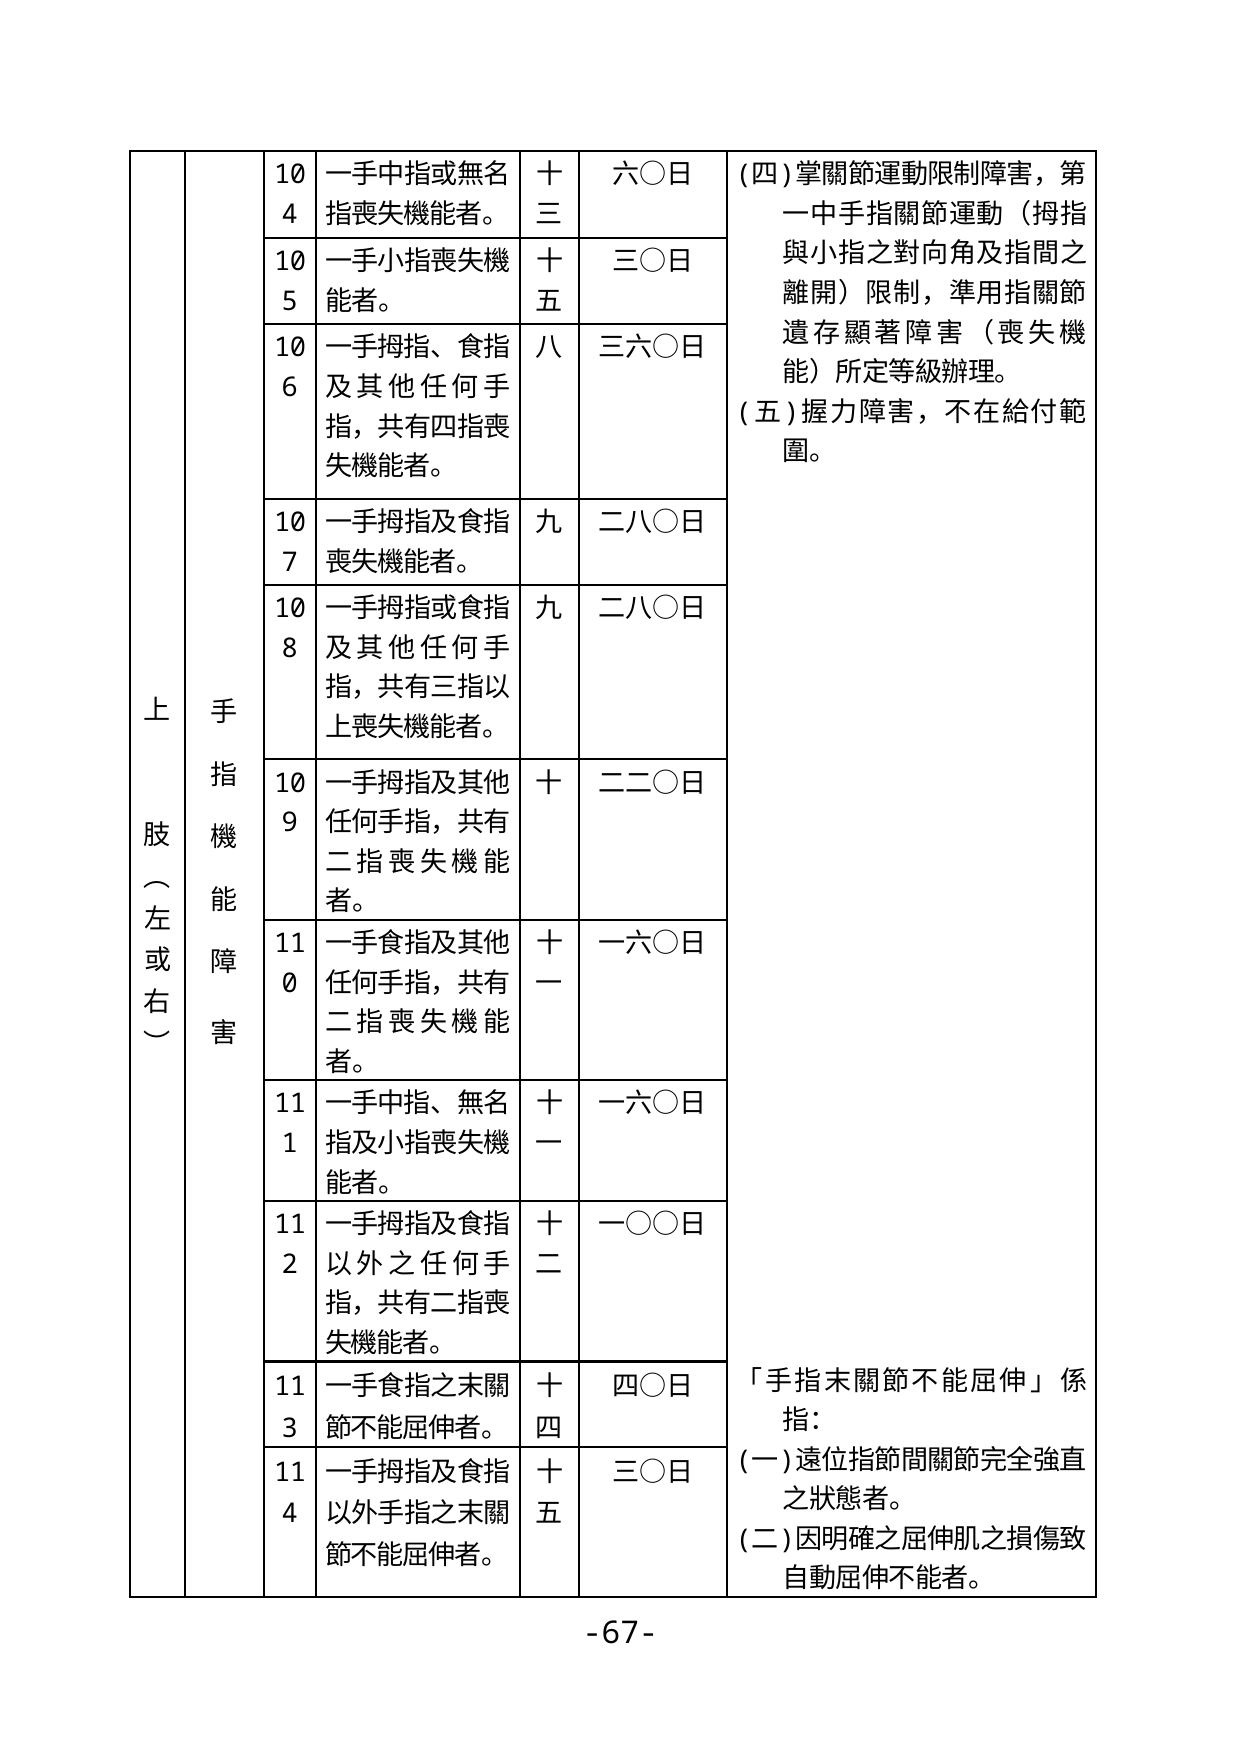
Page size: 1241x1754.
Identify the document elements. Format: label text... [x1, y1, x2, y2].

table_cell 八 [521, 325, 578, 498]
table_cell 十五 [521, 1448, 578, 1596]
table_cell 二八○日 [580, 586, 726, 758]
table_cell 四○日 [580, 1363, 726, 1446]
table_cell 一手中指或無名指喪失機能者。 [317, 152, 519, 237]
table_cell 105 [265, 239, 315, 323]
table_cell 一手中指、無名指及小指喪失機能者。 [317, 1081, 519, 1200]
table_cell 手 指 機 能 障 害 [186, 152, 263, 1596]
table_cell 114 [265, 1448, 315, 1596]
table_cell 十二 [521, 1202, 578, 1360]
table_cell 一手小指喪失機能者。 [317, 239, 519, 323]
table_cell 111 [265, 1081, 315, 1200]
table_cell 一手食指及其他任何手指，共有二指喪失機能者。 [317, 921, 519, 1079]
table_cell 110 [265, 921, 315, 1079]
table_cell 十一 [521, 921, 578, 1079]
table_cell 一手拇指及食指以外之任何手指，共有二指喪失機能者。 [317, 1202, 519, 1360]
table_cell 十五 [521, 239, 578, 323]
table_cell 一手拇指或食指及其他任何手指，共有三指以上喪失機能者。 [317, 586, 519, 758]
table_cell 106 [265, 325, 315, 498]
table_cell 104 [265, 152, 315, 237]
table_cell 113 [265, 1363, 315, 1446]
table_cell 九 [521, 500, 578, 584]
table_cell 十 [521, 760, 578, 919]
table_cell 112 [265, 1202, 315, 1360]
table_cell 一手拇指、食指及其他任何手指，共有四指喪失機能者。 [317, 325, 519, 498]
table_cell 一手拇指及食指喪失機能者。 [317, 500, 519, 584]
table_cell 六○日 [580, 152, 726, 237]
table_cell 107 [265, 500, 315, 584]
table_cell 108 [265, 586, 315, 758]
table_cell 一手拇指及食指以外手指之末關節不能屈伸者。 [317, 1448, 519, 1596]
table_cell (四)掌關節運動限制障害，第一中手指關節運動（拇指與小指之對向角及指間之離開）限制，準用指關節遺存顯著障害（喪失機能）所定等級辦理。 (五)握力障害，不在給付範圍。 「手指末關節不能屈伸」係指： (一)遠位指節間關節完全強直之狀態者。 (二)因明確之屈伸肌之損傷致自動屈伸不能者。 [728, 152, 1095, 1596]
table_cell 上 肢 ︵左或右︶ [131, 152, 184, 1596]
table_cell 三○日 [580, 1448, 726, 1596]
table_cell 一六○日 [580, 1081, 726, 1200]
table_cell 一○○日 [580, 1202, 726, 1360]
table_cell 二八○日 [580, 500, 726, 584]
table_cell 十三 [521, 152, 578, 237]
table_cell 三○日 [580, 239, 726, 323]
table_cell 十四 [521, 1363, 578, 1446]
table_cell 109 [265, 760, 315, 919]
table_cell 一手食指之末關節不能屈伸者。 [317, 1363, 519, 1446]
table_cell 十一 [521, 1081, 578, 1200]
table_cell 三六○日 [580, 325, 726, 498]
table_cell 一六○日 [580, 921, 726, 1079]
table_cell 九 [521, 586, 578, 758]
table_cell 二二○日 [580, 760, 726, 919]
table_cell 一手拇指及其他任何手指，共有二指喪失機能者。 [317, 760, 519, 919]
